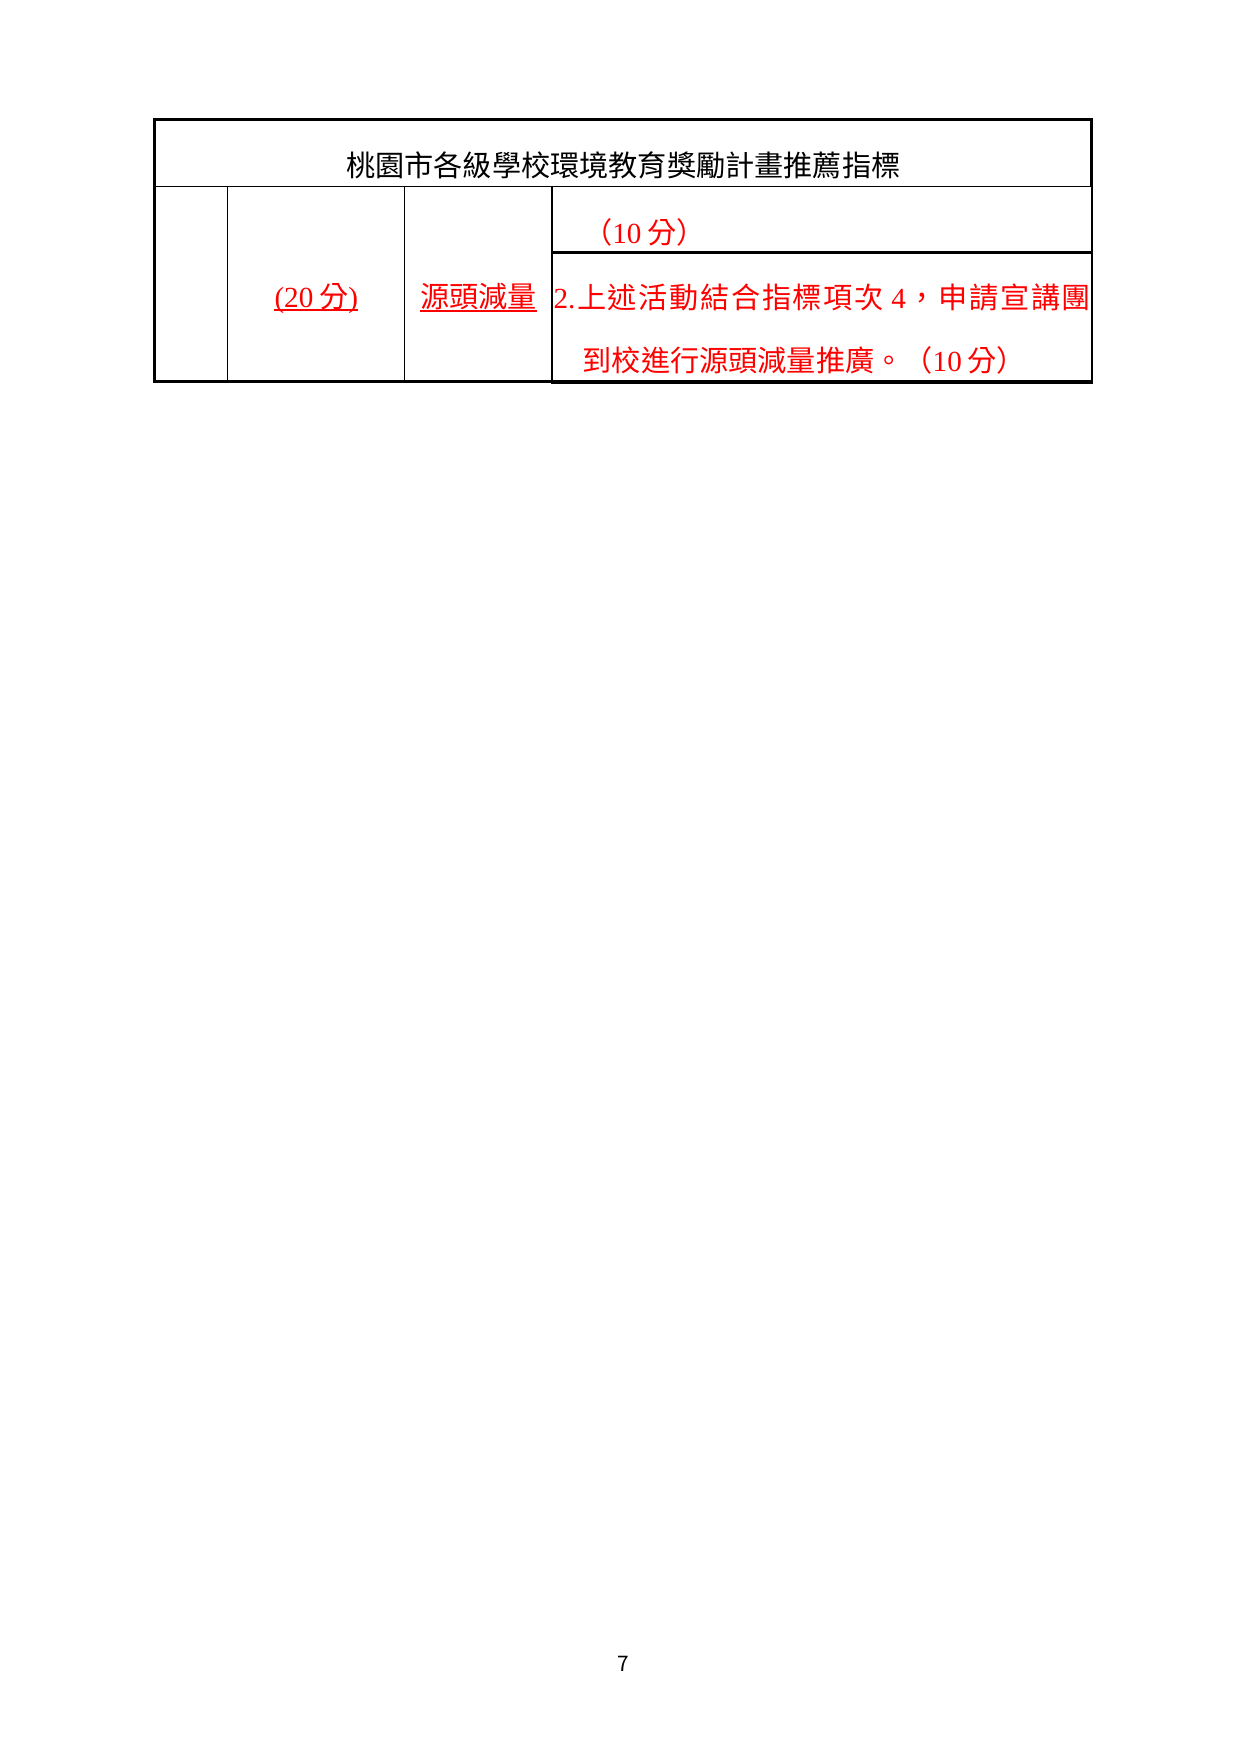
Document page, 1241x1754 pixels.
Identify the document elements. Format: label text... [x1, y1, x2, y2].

table_cell [156, 187, 227, 379]
table_header 桃園市各級學校環境教育獎勵計畫推薦指標 [156, 121, 1090, 186]
table_cell (20分) [228, 187, 404, 379]
table_cell 源頭減量 [405, 187, 551, 379]
table_cell 2.上述活動結合指標項次4，申請宣講團到校進行源頭減量推廣。（10分） [553, 254, 1091, 379]
table_cell （10分） [553, 187, 1091, 251]
